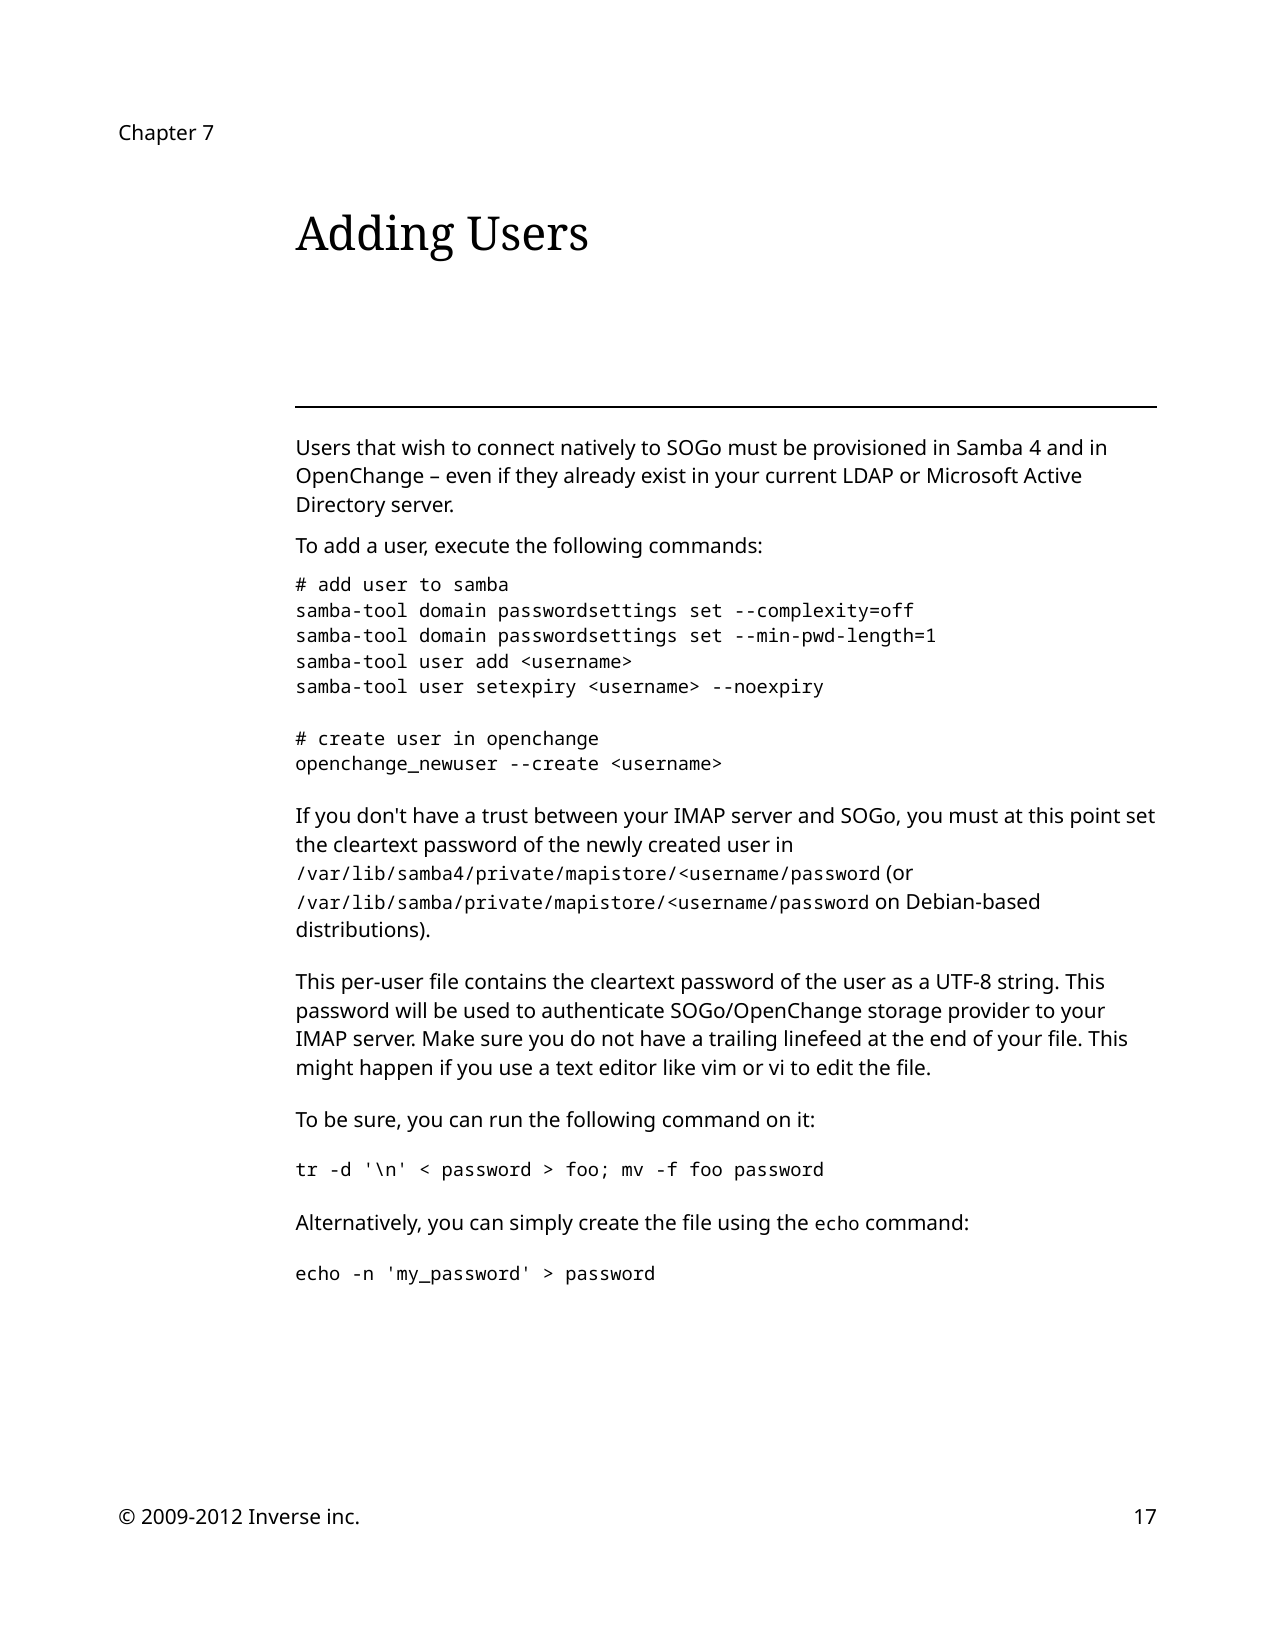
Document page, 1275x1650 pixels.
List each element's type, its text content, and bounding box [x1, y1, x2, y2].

text This per-user file contains the cleartext password of the user as a UTF-8 string. This password will be used to authenticate SOGo/OpenChange storage provider to your IMAP server. Make sure you do not have a trailing linefeed at the end of your file. This might happen if you use a text editor like vim or vi to edit the file. [295, 967, 1157, 1081]
text echo -n 'my_password' > password [295, 1260, 1157, 1285]
text samba-tool domain passwordsettings set --complexity=off [295, 597, 1157, 623]
text # add user to samba [295, 572, 1157, 597]
text If you don't have a trust between your IMAP server and SOGo, you must at this point set the cleartext password of the newly created user in /var/lib/samba4/private/mapistore/<username/password (or /var/lib/samba/private/mapistore/<username/password on Debian-based distributions). [295, 801, 1157, 944]
text Alternatively, you can simply create the file using the echo command: [295, 1208, 1157, 1236]
subtitle Adding Users [295, 201, 1157, 406]
text samba-tool user add <username> [295, 648, 1157, 674]
text Users that wish to connect natively to SOGo must be provisioned in Samba 4 and in OpenChange – even if they already exist in your current LDAP or Microsoft Active Directory server. [295, 433, 1157, 518]
text To be sure, you can run the following command on it: [295, 1105, 1157, 1133]
text openchange_newuser --create <username> [295, 750, 1157, 776]
text To add a user, execute the following commands: [295, 531, 1157, 559]
text samba-tool user setexpiry <username> --noexpiry [295, 674, 1157, 699]
text samba-tool domain passwordsettings set --min-pwd-length=1 [295, 623, 1157, 648]
text tr -d '\n' < password > foo; mv -f foo password [295, 1157, 1157, 1182]
text # create user in openchange [295, 725, 1157, 750]
